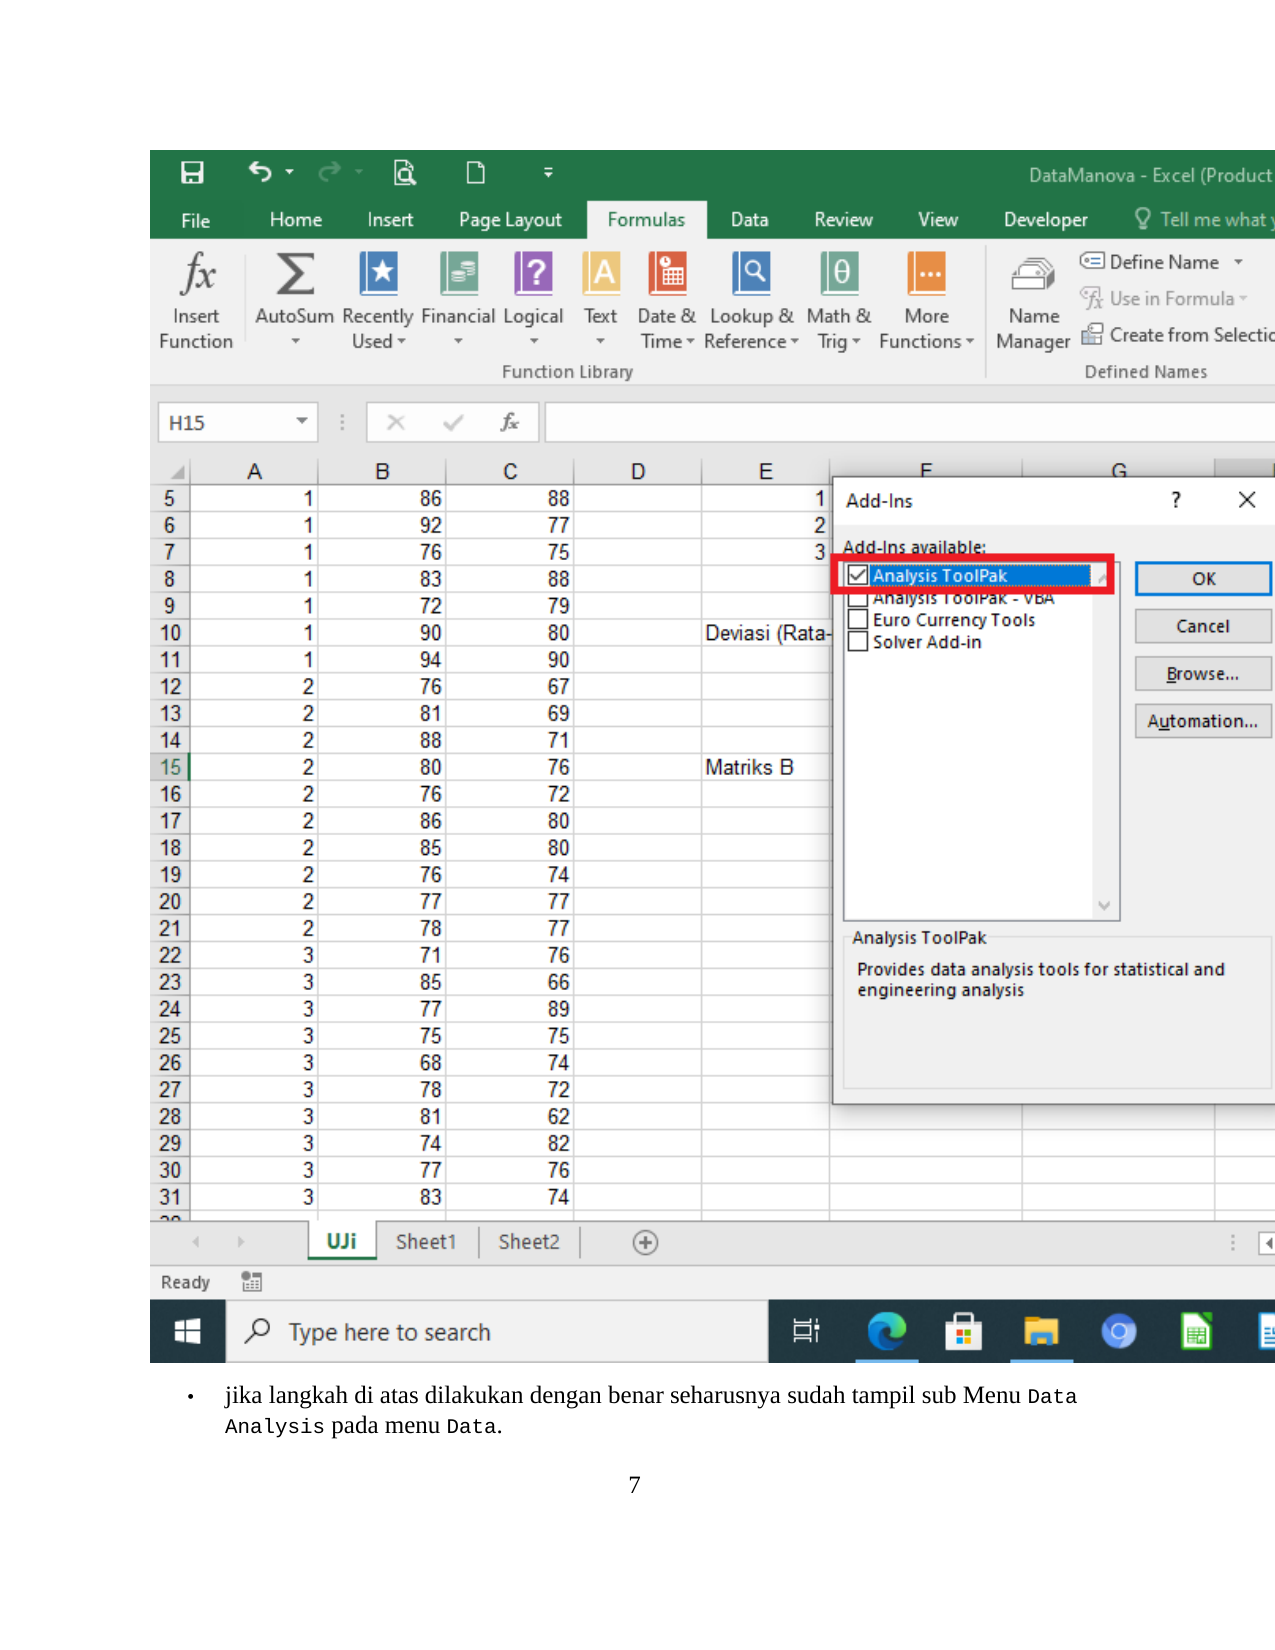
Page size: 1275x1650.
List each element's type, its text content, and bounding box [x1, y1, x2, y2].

list jika langkah di atas dilakukan dengan benar seharusnya sudah tampil sub Menu Data Analysis pada menu Data. [187, 1381, 1125, 1440]
picture [150, 150, 1275, 1363]
